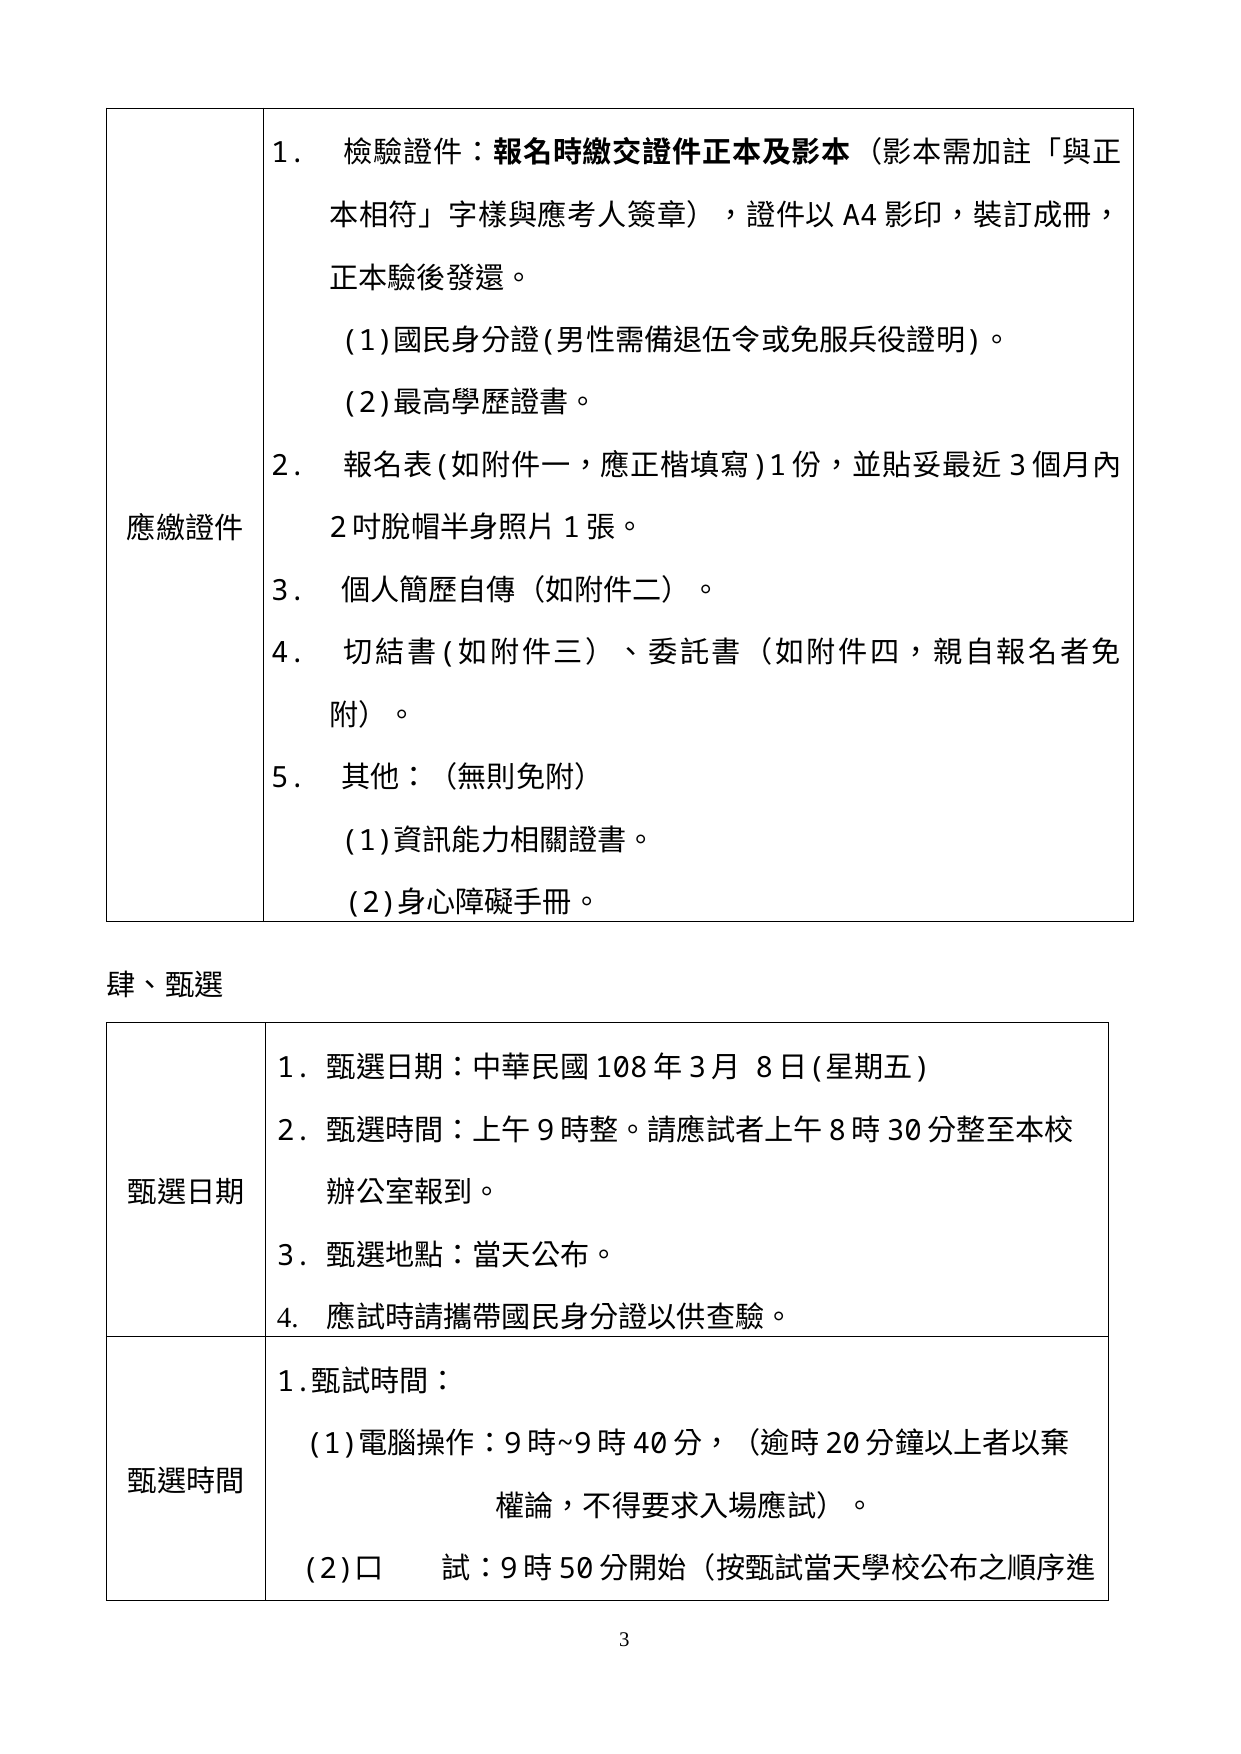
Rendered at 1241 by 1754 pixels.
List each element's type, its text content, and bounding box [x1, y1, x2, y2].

text 肆、甄選 [106, 941, 1134, 1003]
table_header 甄選日期 [107, 1023, 265, 1336]
table_cell 應繳證件 [107, 109, 263, 921]
table_header 甄選日期：中華民國108年3月 8日(星期五) 甄選時間：上午9時整。請應試者上午8時30分整至本校辦公室報到。 甄選地點：當天公布。 應試時請攜帶國民身分證以供查驗。 [266, 1023, 1108, 1336]
table_cell 1. 檢驗證件：報名時繳交證件正本及影本（影本需加註「與正本相符」字樣與應考人簽章），證件以A4影印，裝訂成冊，正本驗後發還。 (1)國民身分證(男性需備退伍令或免服兵役證明)。 (2)最高學歷證書。 2. 報名表(如附件一，應正楷填寫)1份，並貼妥最近3個月內2吋脫帽半身照片1張。 3. 個人簡歷自傳（如附件二）。 4. 切結書(如附件三）、委託書（如附件四，親自報名者免附）。 5. 其他：（無則免附） (1)資訊能力相關證書。 (2)身心障礙手冊。 [264, 109, 1133, 921]
table_cell 1.甄試時間： (1)電腦操作：9時~9時40分，（逾時20分鐘以上者以棄權論，不得要求入場應試）。 (2)口 試：9時50分開始（按甄試當天學校公布之順序進 [266, 1337, 1108, 1600]
table_cell 甄選時間 [107, 1337, 265, 1600]
